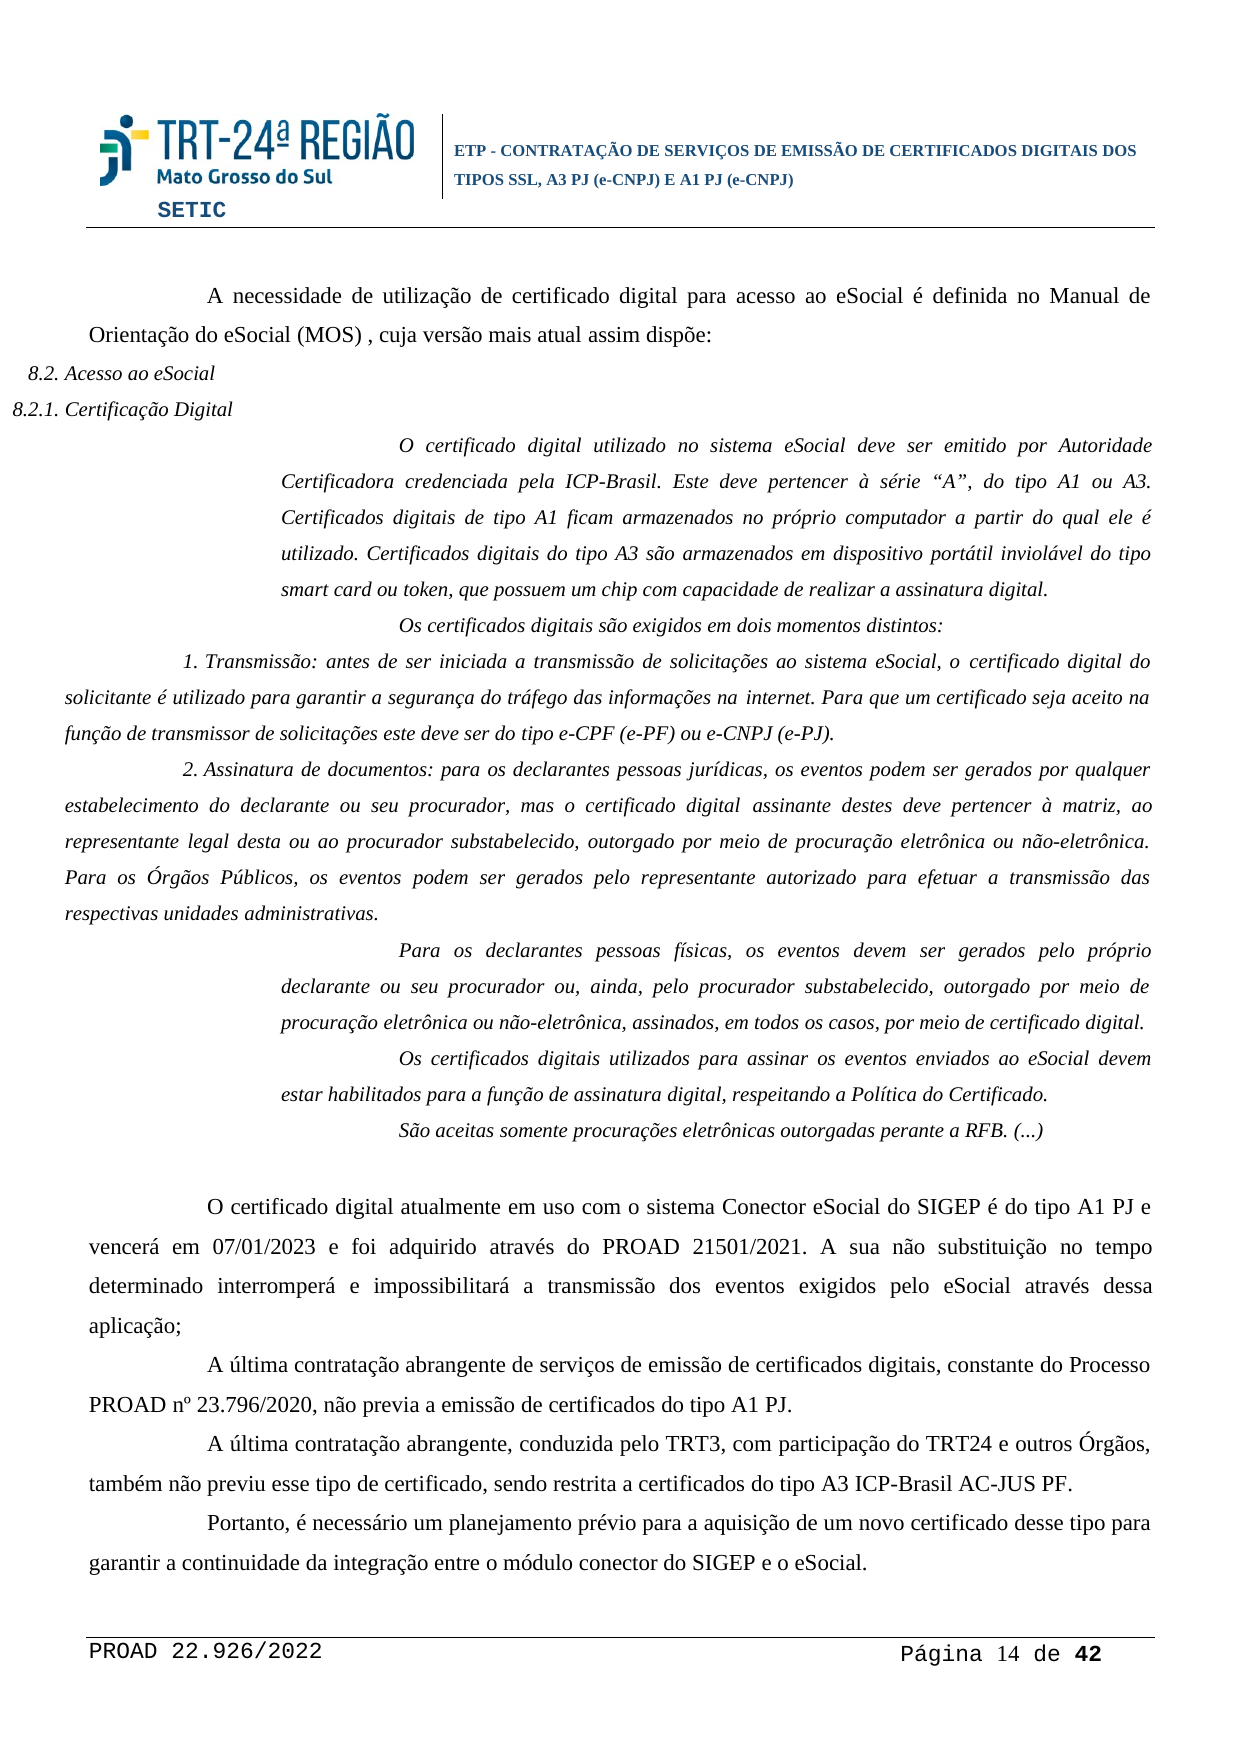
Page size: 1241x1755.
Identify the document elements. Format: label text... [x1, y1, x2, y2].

text Os certificados digitais utilizados para assinar os eventos enviados ao eSocial devem estar habilitados para a função de assinatura digital, respeitando a Política do Certificado. [281, 1046, 1152, 1106]
text A necessidade de utilização de certificado digital para acesso ao eSocial é definida no Manual de Orientação do eSocial (MOS) , cuja versão mais atual assim dispõe: [89, 282, 1152, 347]
list Acesso ao eSocial [28, 361, 1241, 385]
text Para os declarantes pessoas físicas, os eventos devem ser gerados pelo próprio declarante ou seu procurador ou, ainda, pelo procurador substabelecido, outorgado por meio de procuração eletrônica ou não-eletrônica, assinados, em todos os casos, por meio de certificado digital. [281, 937, 1152, 1034]
text São aceitas somente procurações eletrônicas outorgadas perante a RFB. (...) [399, 1118, 1241, 1142]
text Portanto, é necessário um planejamento prévio para a aquisição de um novo certificado desse tipo para garantir a continuidade da integração entre o módulo conector do SIGEP e o eSocial. [89, 1509, 1152, 1575]
text O certificado digital atualmente em uso com o sistema Conector eSocial do SIGEP é do tipo A1 PJ e vencerá em 07/01/2023 e foi adquirido através do PROAD 21501/2021. A sua não substituição no tempo determinado interromperá e impossibilitará a transmissão dos eventos exigidos pelo eSocial através dessa aplicação; [89, 1193, 1153, 1338]
text A última contratação abrangente de serviços de emissão de certificados digitais, constante do Processo PROAD nº 23.796/2020, não previa a emissão de certificados do tipo A1 PJ. [89, 1351, 1152, 1417]
list Assinatura de documentos: para os declarantes pessoas jurídicas, os eventos podem ser gerados por qualquer estabelecimento do declarante ou seu procurador, mas o certificado digital assinante destes deve pertencer à matriz, ao representante legal desta ou ao procurador substabelecido, outorgado por meio de procuração eletrônica ou não-eletrônica. Para os Órgãos Públicos, os eventos podem ser gerados pelo representante autorizado para efetuar a transmissão das respectivas unidades administrativas. [64, 757, 1153, 925]
text O certificado digital utilizado no sistema eSocial deve ser emitido por Autoridade Certificadora credenciada pela ICP-Brasil. Este deve pertencer à série “A”, do tipo A1 ou A3. Certificados digitais de tipo A1 ficam armazenados no próprio computador a partir do qual ele é utilizado. Certificados digitais do tipo A3 são armazenados em dispositivo portátil inviolável do tipo smart card ou token, que possuem um chip com capacidade de realizar a assinatura digital. [281, 433, 1152, 601]
list Certificação Digital [12, 397, 1241, 421]
text Os certificados digitais são exigidos em dois momentos distintos: [399, 613, 1241, 637]
list Transmissão: antes de ser iniciada a transmissão de solicitações ao sistema eSocial, o certificado digital do solicitante é utilizado para garantir a segurança do tráfego das informações na internet. Para que um certificado seja aceito na função de transmissor de solicitações este deve ser do tipo e-CPF (e-PF) ou e-CNPJ (e-PJ). [64, 649, 1153, 745]
text A última contratação abrangente, conduzida pelo TRT3, com participação do TRT24 e outros Órgãos, também não previu esse tipo de certificado, sendo restrita a certificados do tipo A3 ICP-Brasil AC-JUS PF. [89, 1430, 1152, 1496]
